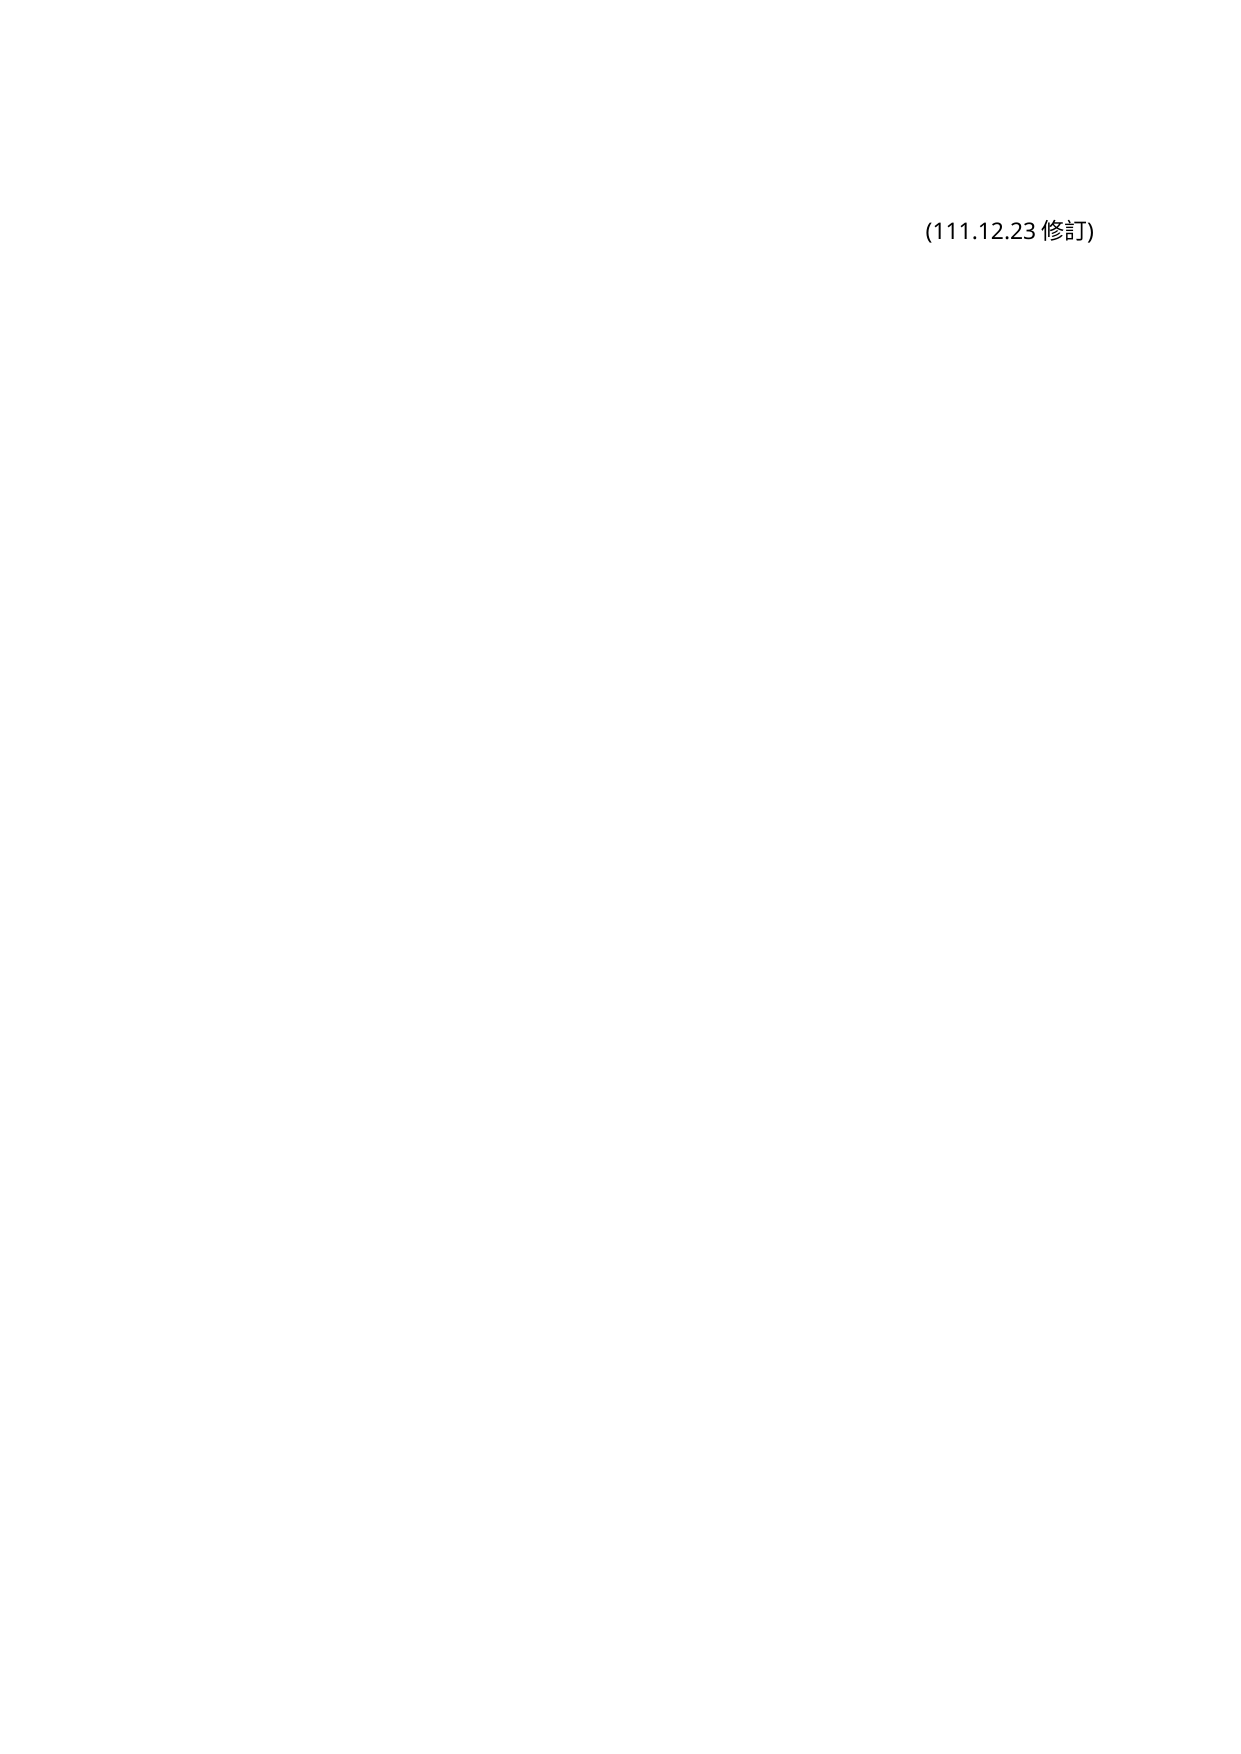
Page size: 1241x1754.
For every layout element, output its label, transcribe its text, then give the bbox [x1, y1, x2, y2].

text (111.12.23修訂) [181, 213, 1122, 246]
